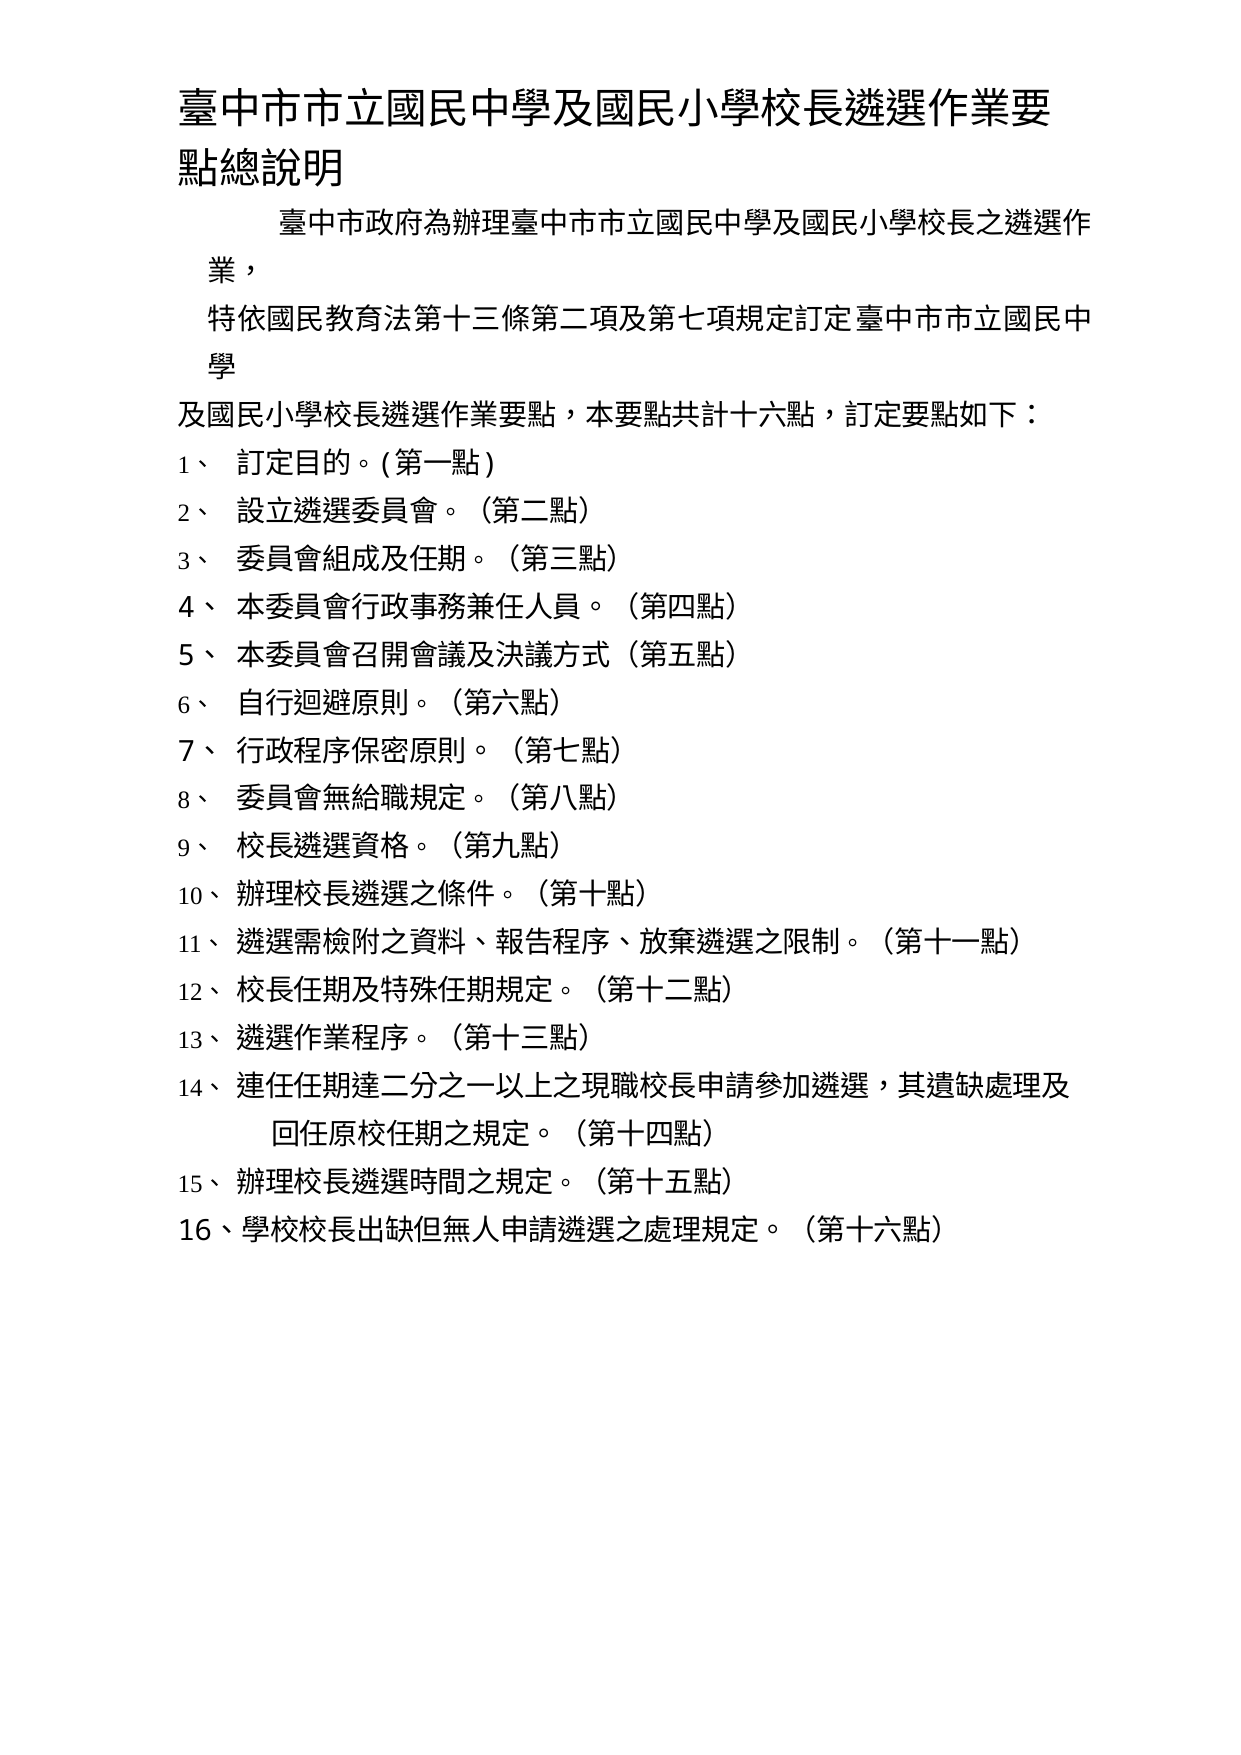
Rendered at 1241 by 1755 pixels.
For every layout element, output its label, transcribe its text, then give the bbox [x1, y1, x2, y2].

list 委員會組成及任期。（第三點） [177, 531, 1093, 579]
list 行政程序保密原則。（第七點） [177, 723, 1093, 771]
list 校長任期及特殊任期規定。（第十二點） [177, 962, 1093, 1010]
list 自行迴避原則。（第六點） [177, 675, 1093, 723]
list 學校校長出缺但無人申請遴選之處理規定。（第十六點） [177, 1202, 1093, 1250]
list 委員會無給職規定。（第八點） [177, 771, 1093, 818]
list 校長遴選資格。（第九點） [177, 818, 1093, 866]
list 辦理校長遴選之條件。（第十點） [177, 866, 1093, 914]
list 設立遴選委員會。（第二點） [177, 483, 1093, 531]
text 特依國民教育法第十三條第二項及第七項規定訂定臺中市市立國民中學 [207, 291, 1093, 387]
text 臺中市政府為辦理臺中市市立國民中學及國民小學校長之遴選作業， [207, 196, 1093, 291]
list 辦理校長遴選時間之規定。（第十五點） [177, 1154, 1093, 1202]
list 遴選作業程序。（第十三點） [177, 1010, 1093, 1058]
list 本委員會召開會議及決議方式（第五點） [177, 627, 1093, 675]
text 臺中市市立國民中學及國民小學校長遴選作業要點總說明 [177, 75, 1093, 196]
text 回任原校任期之規定。（第十四點） [236, 1106, 1093, 1154]
text 及國民小學校長遴選作業要點，本要點共計十六點，訂定要點如下： [177, 387, 1093, 435]
list 本委員會行政事務兼任人員。（第四點） [177, 579, 1093, 627]
list 遴選需檢附之資料、報告程序、放棄遴選之限制。（第十一點） [177, 914, 1093, 962]
list 訂定目的。(第一點) [177, 435, 1093, 483]
list 連任任期達二分之一以上之現職校長申請參加遴選，其遺缺處理及 [177, 1058, 1093, 1106]
